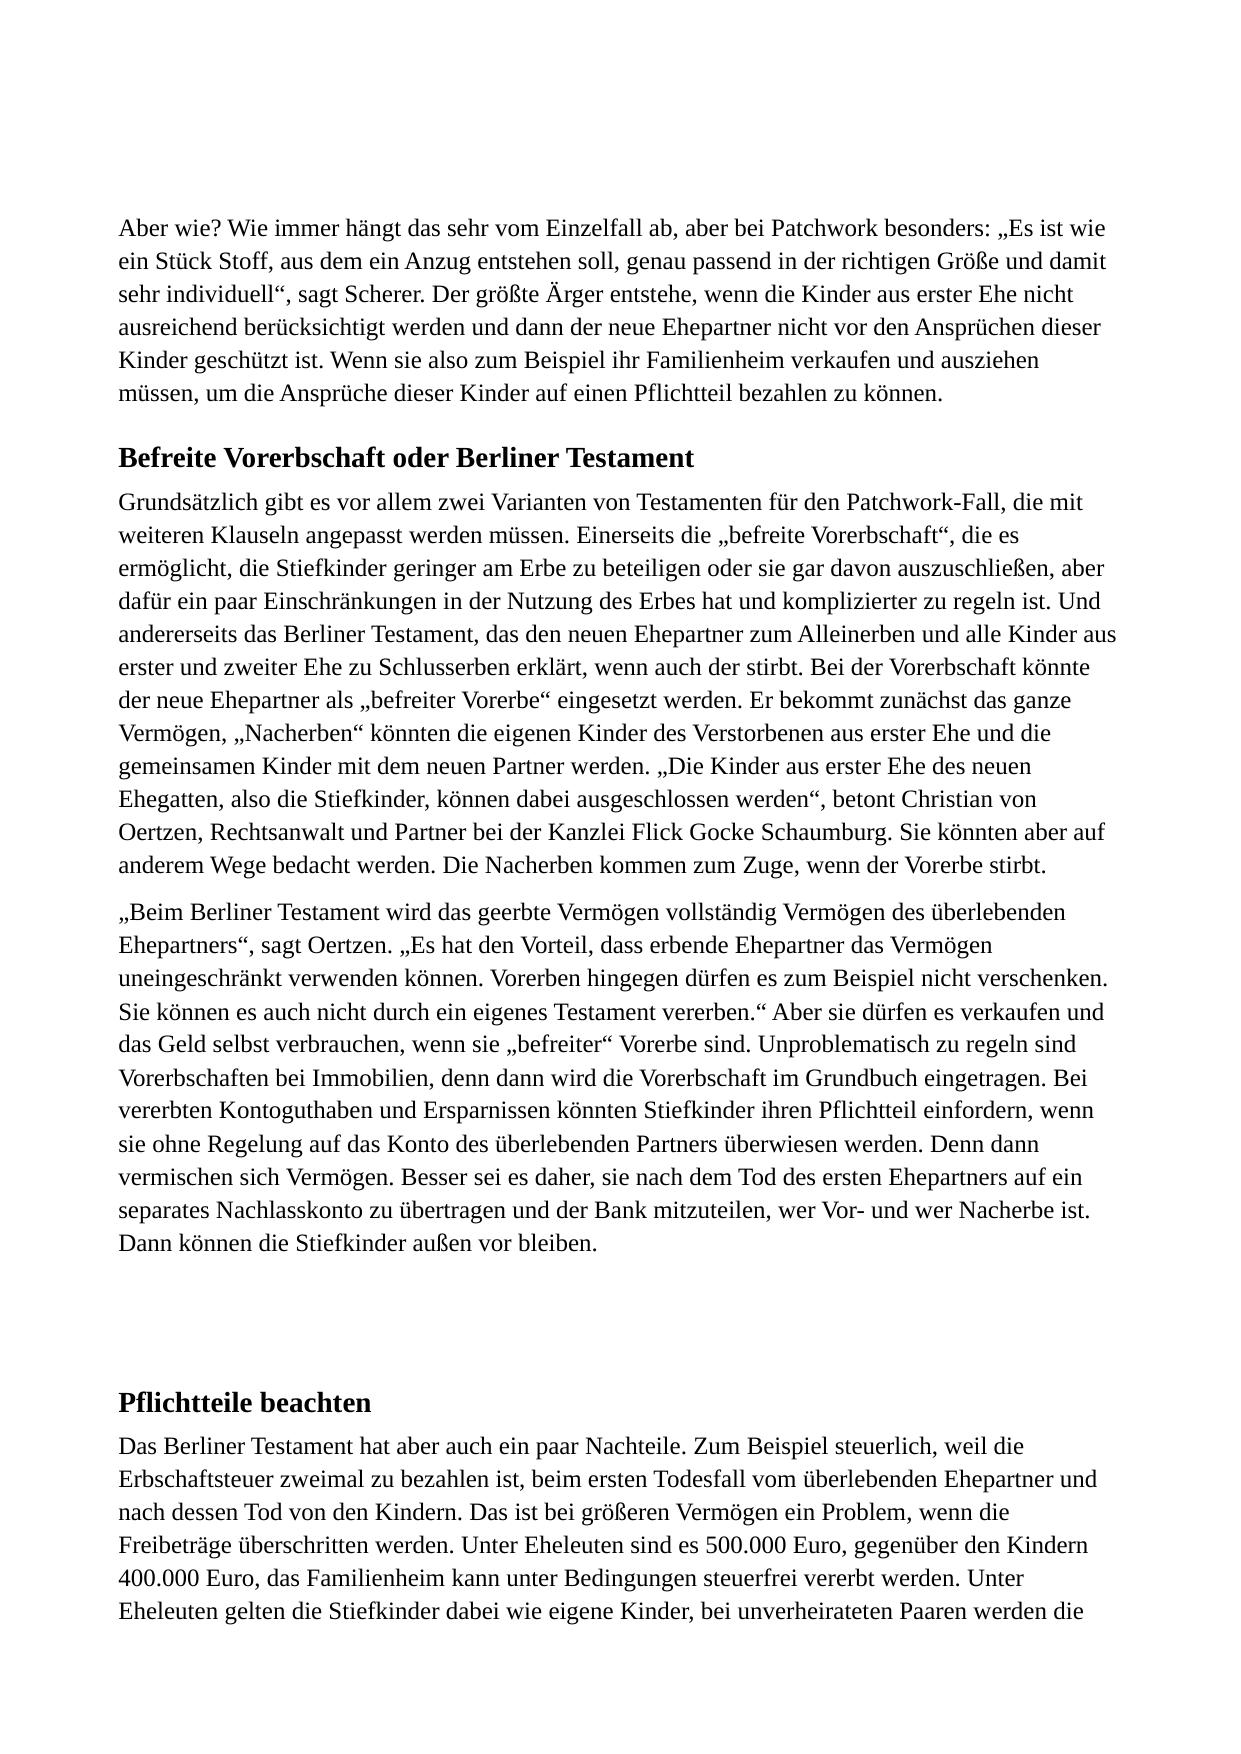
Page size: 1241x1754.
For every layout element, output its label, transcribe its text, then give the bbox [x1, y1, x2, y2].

text „Beim Berliner Testament wird das geerbte Vermögen vollständig Vermögen des überlebenden Ehepartners“, sagt Oertzen. „Es hat den Vorteil, dass erbende Ehepartner das Vermögen uneingeschränkt verwenden können. Vorerben hingegen dürfen es zum Beispiel nicht verschenken. Sie können es auch nicht durch ein eigenes Testament vererben.“ Aber sie dürfen es verkaufen und das Geld selbst verbrauchen, wenn sie „befreiter“ Vorerbe sind. Unproblematisch zu regeln sind Vorerbschaften bei Immobilien, denn dann wird die Vorerbschaft im Grundbuch eingetragen. Bei vererbten Kontoguthaben und Ersparnissen könnten Stiefkinder ihren Pflichtteil einfordern, wenn sie ohne Regelung auf das Konto des überlebenden Partners überwiesen werden. Denn dann vermischen sich Vermögen. Besser sei es daher, sie nach dem Tod des ersten Ehepartners auf ein separates Nachlasskonto zu übertragen und der Bank mitzuteilen, wer Vor- und wer Nacherbe ist. Dann können die Stiefkinder außen vor bleiben. [118, 897, 1122, 1256]
subtitle Befreite Vorerbschaft oder Berliner Testament [118, 441, 1122, 474]
subtitle Pflichtteile beachten [118, 1385, 1122, 1419]
text Aber wie? Wie immer hängt das sehr vom Einzelfall ab, aber bei Patchwork besonders: „Es ist wie ein Stück Stoff, aus dem ein Anzug entstehen soll, genau passend in der richtigen Größe und damit sehr individuell“, sagt Scherer. Der größte Ärger entstehe, wenn die Kinder aus erster Ehe nicht ausreichend berücksichtigt werden und dann der neue Ehepartner nicht vor den Ansprüchen dieser Kinder geschützt ist. Wenn sie also zum Beispiel ihr Familienheim verkaufen und ausziehen müssen, um die Ansprüche dieser Kinder auf einen Pflichtteil bezahlen zu können. [118, 213, 1122, 407]
text Grundsätzlich gibt es vor allem zwei Varianten von Testamenten für den Patchwork-Fall, die mit weiteren Klauseln angepasst werden müssen. Einerseits die „befreite Vorerbschaft“, die es ermöglicht, die Stiefkinder geringer am Erbe zu beteiligen oder sie gar davon auszuschließen, aber dafür ein paar Einschränkungen in der Nutzung des Erbes hat und komplizierter zu regeln ist. Und andererseits das Berliner Testament, das den neuen Ehepartner zum Alleinerben und alle Kinder aus erster und zweiter Ehe zu Schlusserben erklärt, wenn auch der stirbt. Bei der Vorerbschaft könnte der neue Ehepartner als „befreiter Vorerbe“ eingesetzt werden. Er bekommt zunächst das ganze Vermögen, „Nacherben“ könnten die eigenen Kinder des Verstorbenen aus erster Ehe und die gemeinsamen Kinder mit dem neuen Partner werden. „Die Kinder aus erster Ehe des neuen Ehegatten, also die Stiefkinder, können dabei ausgeschlossen werden“, betont Christian von Oertzen, Rechtsanwalt und Partner bei der Kanzlei Flick Gocke Schaumburg. Sie könnten aber auf anderem Wege bedacht werden. Die Nacherben kommen zum Zuge, wenn der Vorerbe stirbt. [118, 487, 1122, 879]
text Das Berliner Testament hat aber auch ein paar Nachteile. Zum Beispiel steuerlich, weil die Erbschaftsteuer zweimal zu bezahlen ist, beim ersten Todesfall vom überlebenden Ehepartner und nach dessen Tod von den Kindern. Das ist bei größeren Vermögen ein Problem, wenn die Freibeträge überschritten werden. Unter Eheleuten sind es 500.000 Euro, gegenüber den Kindern 400.000 Euro, das Familienheim kann unter Bedingungen steuerfrei vererbt werden. Unter Eheleuten gelten die Stiefkinder dabei wie eigene Kinder, bei unverheirateten Paaren werden die [118, 1431, 1122, 1625]
